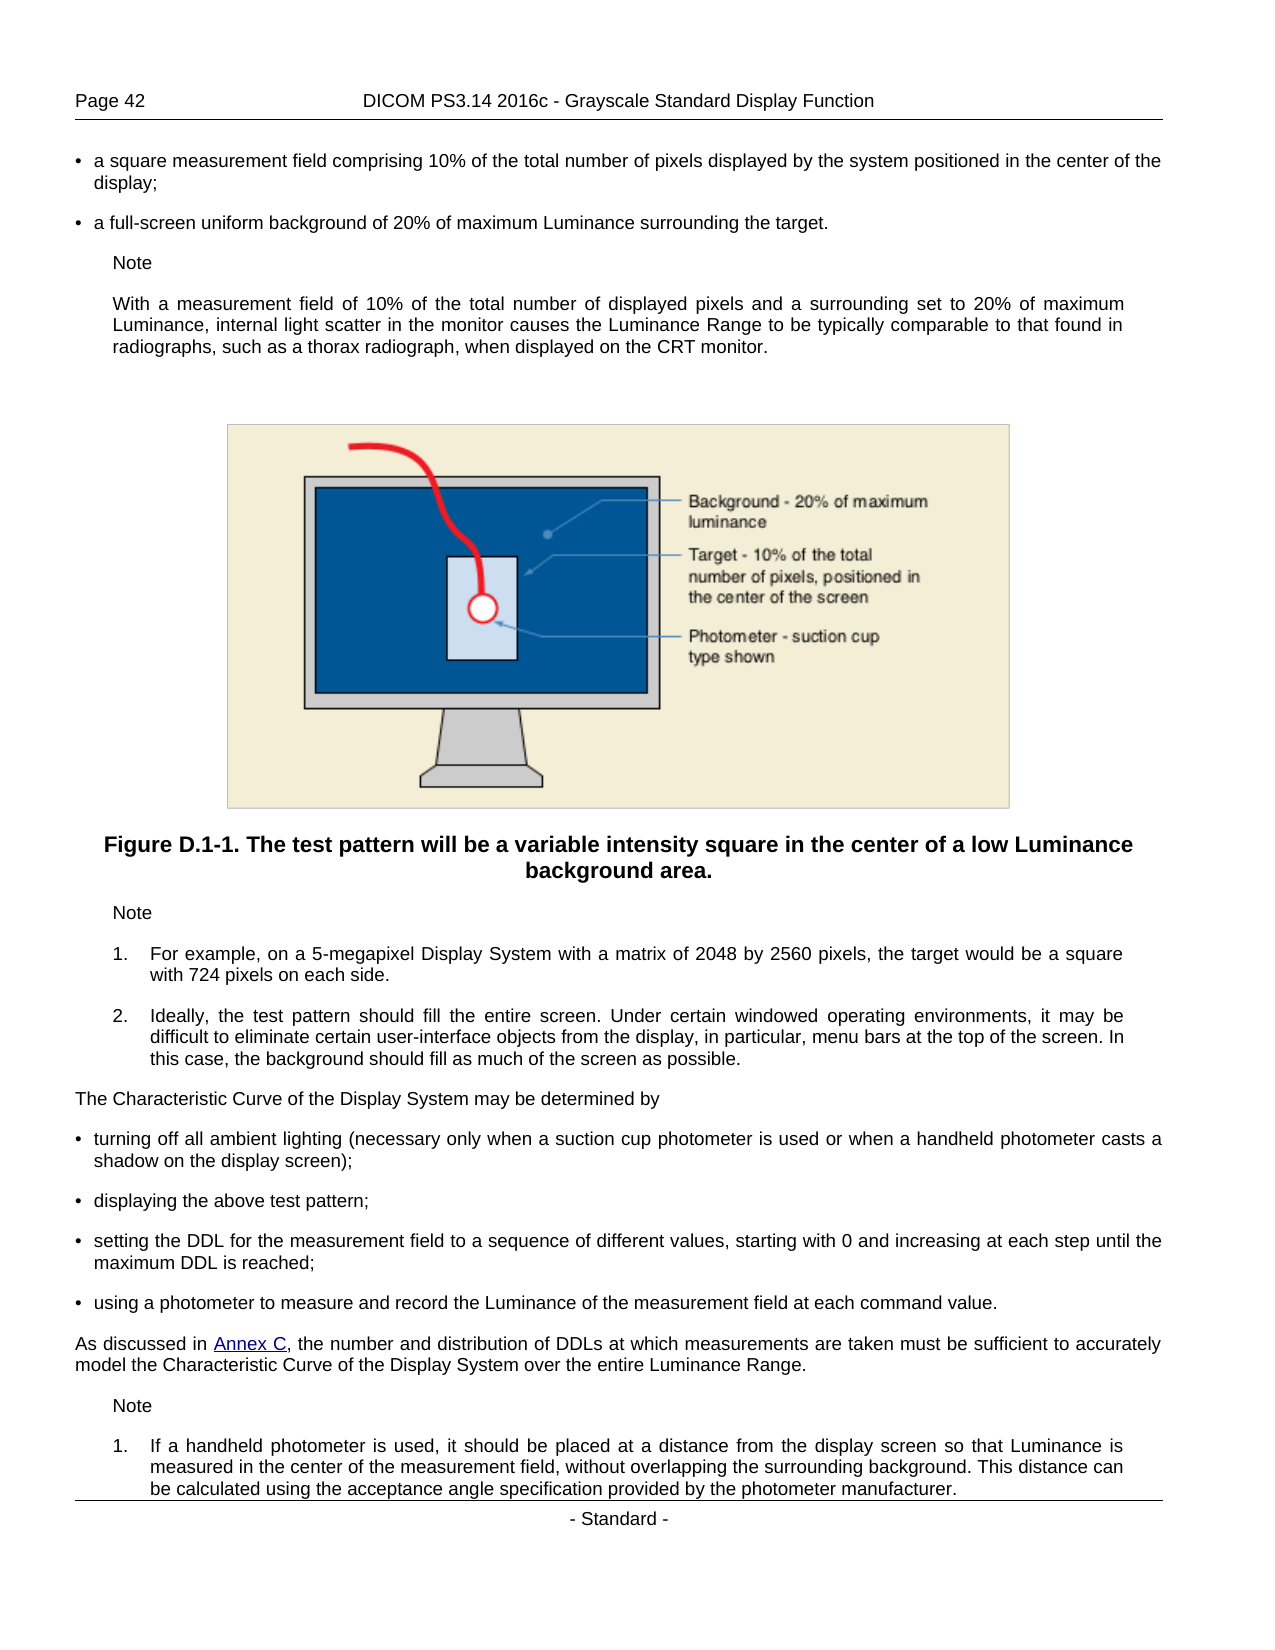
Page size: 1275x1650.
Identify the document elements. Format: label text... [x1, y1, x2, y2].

list turning off all ambient lighting (necessary only when a suction cup photometer is used or when a handheld photometer casts a shadow on the display screen); [75, 1128, 1162, 1171]
text Note [112, 252, 1125, 274]
text The Characteristic Curve of the Display System may be determined by [75, 1088, 1162, 1109]
text Note [112, 1394, 1125, 1416]
list For example, on a 5-megapixel Display System with a matrix of 2048 by 2560 pixels, the target would be a square with 724 pixels on each side. [112, 942, 1125, 986]
list a square measurement field comprising 10% of the total number of pixels displayed by the system positioned in the center of the display; [75, 150, 1162, 193]
list using a photometer to measure and record the Luminance of the measurement field at each command value. [75, 1292, 1162, 1314]
list If a handheld photometer is used, it should be placed at a distance from the display screen so that Luminance is measured in the center of the measurement field, without overlapping the surrounding background. This distance can be calculated using the acceptance angle specification provided by the photometer manufacturer. [112, 1435, 1125, 1499]
text Note [112, 902, 1125, 924]
list a full-screen uniform background of 20% of maximum Luminance surrounding the target. [75, 212, 1162, 233]
list Ideally, the test pattern should fill the entire screen. Under certain windowed operating environments, it may be difficult to eliminate certain user-interface objects from the display, in particular, menu bars at the top of the screen. In this case, the background should fill as much of the screen as possible. [112, 1004, 1125, 1069]
text With a measurement field of 10% of the total number of displayed pixels and a surrounding set to 20% of maximum Luminance, internal light scatter in the monitor causes the Luminance Range to be typically comparable to that found in radiographs, such as a thorax radiograph, when displayed on the CRT monitor. [112, 292, 1125, 357]
list setting the DDL for the measurement field to a sequence of different values, starting with 0 and increasing at each step until the maximum DDL is reached; [75, 1230, 1162, 1273]
picture [226, 423, 1011, 810]
list displaying the above test pattern; [75, 1190, 1162, 1212]
text Figure D.1-1. The test pattern will be a variable intensity square in the center of a low Luminance background area. [75, 832, 1162, 883]
text As discussed in Annex C, the number and distribution of DDLs at which measurements are taken must be sufficient to accurately model the Characteristic Curve of the Display System over the entire Luminance Range. [75, 1332, 1162, 1376]
